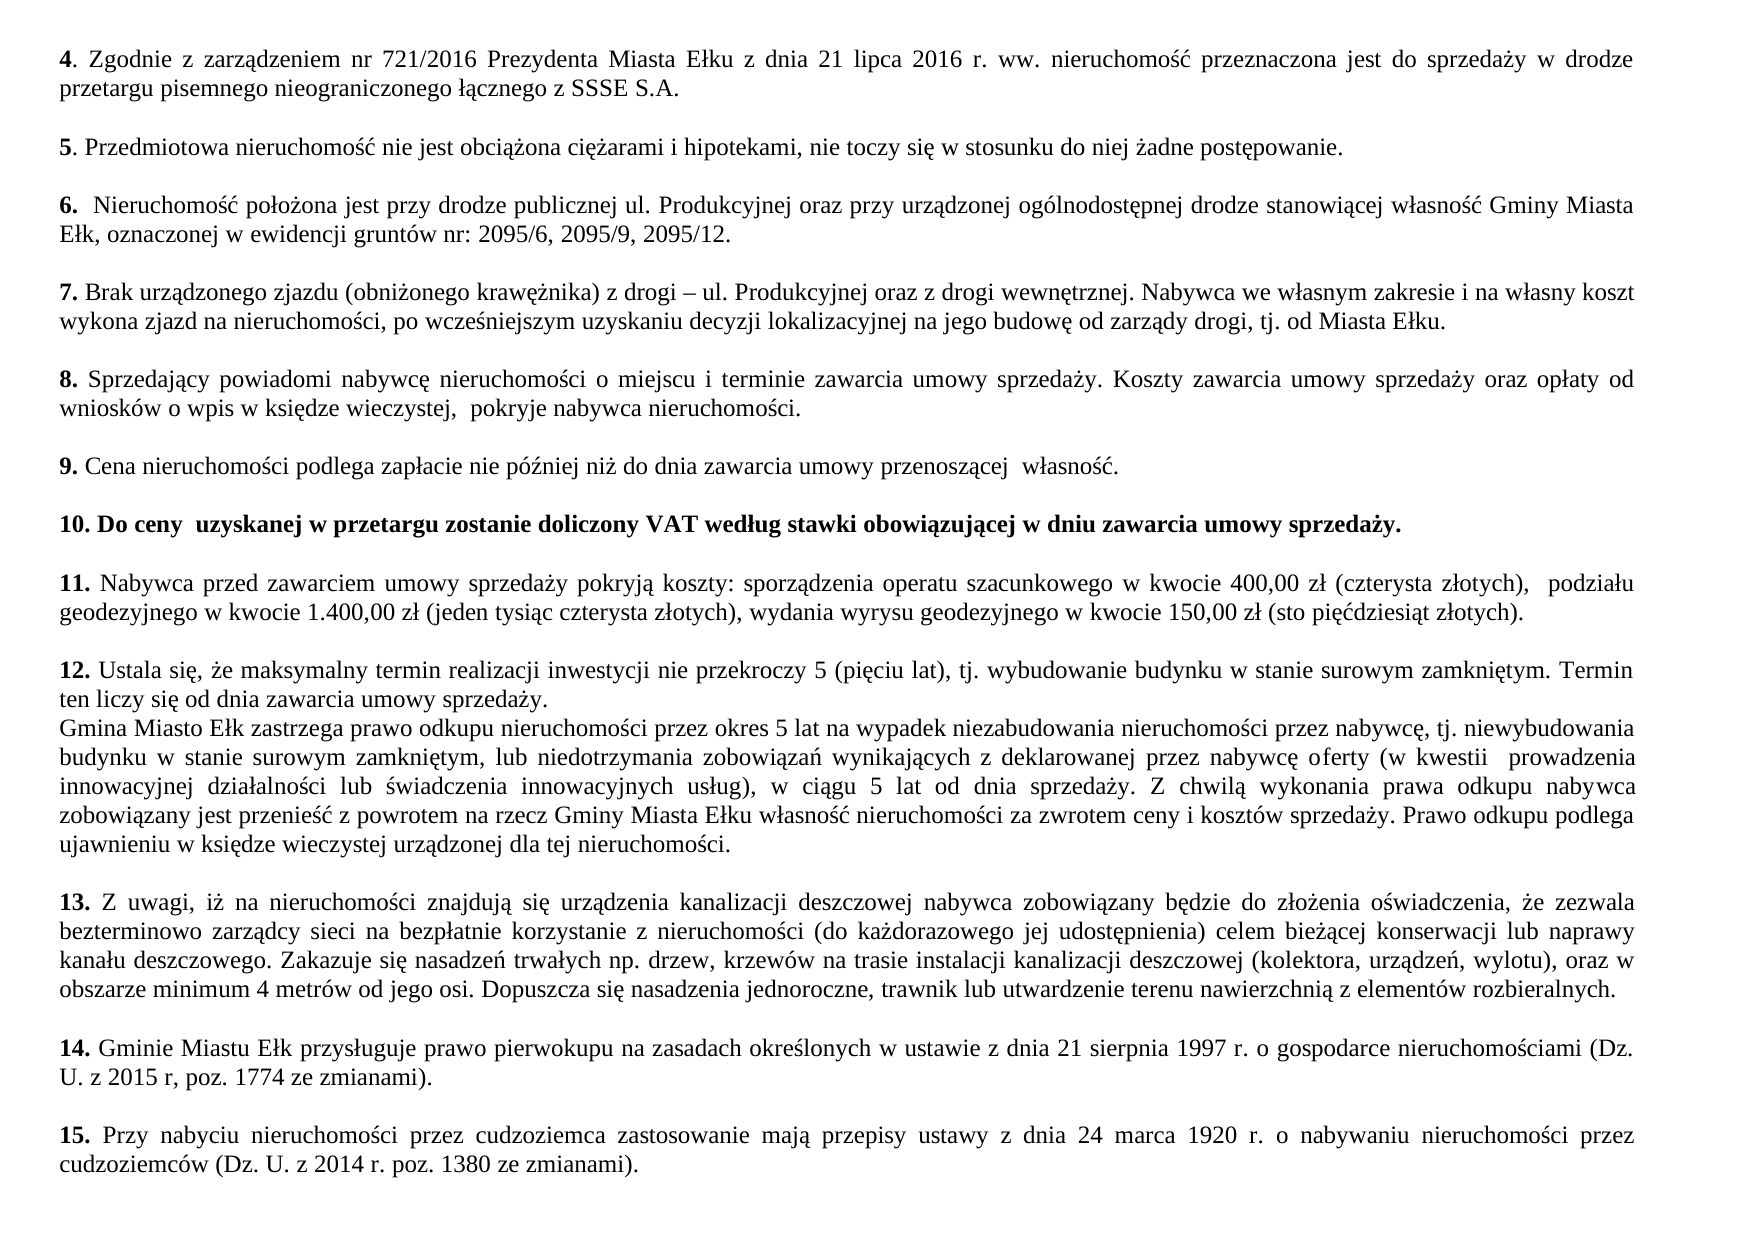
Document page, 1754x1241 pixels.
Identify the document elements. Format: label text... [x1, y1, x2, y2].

text 10. Do ceny uzyskanej w przetargu zostanie doliczony VAT według stawki obowiązującej w dniu zawarcia umowy sprzedaży. [59, 509, 1636, 538]
text Gmina Miasto Ełk zastrzega prawo odkupu nieruchomości przez okres 5 lat na wypadek niezabudowania nieruchomości przez nabywcę, tj. niewybudowania budynku w stanie surowym zamkniętym, lub niedotrzymania zobowiązań wynikających z deklarowanej przez nabywcę oferty (w kwestii prowadzenia innowacyjnej działalności lub świadczenia innowacyjnych usług), w ciągu 5 lat od dnia sprzedaży. Z chwilą wykonania prawa odkupu nabywca zobowiązany jest przenieść z powrotem na rzecz Gminy Miasta Ełku własność nieruchomości za zwrotem ceny i kosztów sprzedaży. Prawo odkupu podlega ujawnieniu w księdze wieczystej urządzonej dla tej nieruchomości. [59, 713, 1636, 858]
text 9. Cena nieruchomości podlega zapłacie nie później niż do dnia zawarcia umowy przenoszącej własność. [59, 451, 1636, 480]
text 4. Zgodnie z zarządzeniem nr 721/2016 Prezydenta Miasta Ełku z dnia 21 lipca 2016 r. ww. nieruchomość przeznaczona jest do sprzedaży w drodze przetargu pisemnego nieograniczonego łącznego z SSSE S.A. [59, 44, 1636, 102]
text 5. Przedmiotowa nieruchomość nie jest obciążona ciężarami i hipotekami, nie toczy się w stosunku do niej żadne postępowanie. [59, 131, 1636, 161]
text 8. Sprzedający powiadomi nabywcę nieruchomości o miejscu i terminie zawarcia umowy sprzedaży. Koszty zawarcia umowy sprzedaży oraz opłaty od wniosków o wpis w księdze wieczystej, pokryje nabywca nieruchomości. [59, 364, 1636, 422]
text 14. Gminie Miastu Ełk przysługuje prawo pierwokupu na zasadach określonych w ustawie z dnia 21 sierpnia 1997 r. o gospodarce nieruchomościami (Dz. U. z 2015 r, poz. 1774 ze zmianami). [59, 1032, 1636, 1091]
text 6. Nieruchomość położona jest przy drodze publicznej ul. Produkcyjnej oraz przy urządzonej ogólnodostępnej drodze stanowiącej własność Gminy Miasta Ełk, oznaczonej w ewidencji gruntów nr: 2095/6, 2095/9, 2095/12. [59, 189, 1636, 248]
text 13. Z uwagi, iż na nieruchomości znajdują się urządzenia kanalizacji deszczowej nabywca zobowiązany będzie do złożenia oświadczenia, że zezwala bezterminowo zarządcy sieci na bezpłatnie korzystanie z nieruchomości (do każdorazowego jej udostępnienia) celem bieżącej konserwacji lub naprawy kanału deszczowego. Zakazuje się nasadzeń trwałych np. drzew, krzewów na trasie instalacji kanalizacji deszczowej (kolektora, urządzeń, wylotu), oraz w obszarze minimum 4 metrów od jego osi. Dopuszcza się nasadzenia jednoroczne, trawnik lub utwardzenie terenu nawierzchnią z elementów rozbieralnych. [59, 887, 1636, 1003]
text 7. Brak urządzonego zjazdu (obniżonego krawężnika) z drogi – ul. Produkcyjnej oraz z drogi wewnętrznej. Nabywca we własnym zakresie i na własny koszt wykona zjazd na nieruchomości, po wcześniejszym uzyskaniu decyzji lokalizacyjnej na jego budowę od zarządy drogi, tj. od Miasta Ełku. [59, 277, 1636, 335]
text 11. Nabywca przed zawarciem umowy sprzedaży pokryją koszty: sporządzenia operatu szacunkowego w kwocie 400,00 zł (czterysta złotych), podziału geodezyjnego w kwocie 1.400,00 zł (jeden tysiąc czterysta złotych), wydania wyrysu geodezyjnego w kwocie 150,00 zł (sto pięćdziesiąt złotych). [59, 567, 1636, 626]
text 15. Przy nabyciu nieruchomości przez cudzoziemca zastosowanie mają przepisy ustawy z dnia 24 marca 1920 r. o nabywaniu nieruchomości przez cudzoziemców (Dz. U. z 2014 r. poz. 1380 ze zmianami). [59, 1119, 1636, 1178]
text 12. Ustala się, że maksymalny termin realizacji inwestycji nie przekroczy 5 (pięciu lat), tj. wybudowanie budynku w stanie surowym zamkniętym. Termin ten liczy się od dnia zawarcia umowy sprzedaży. [59, 654, 1636, 713]
